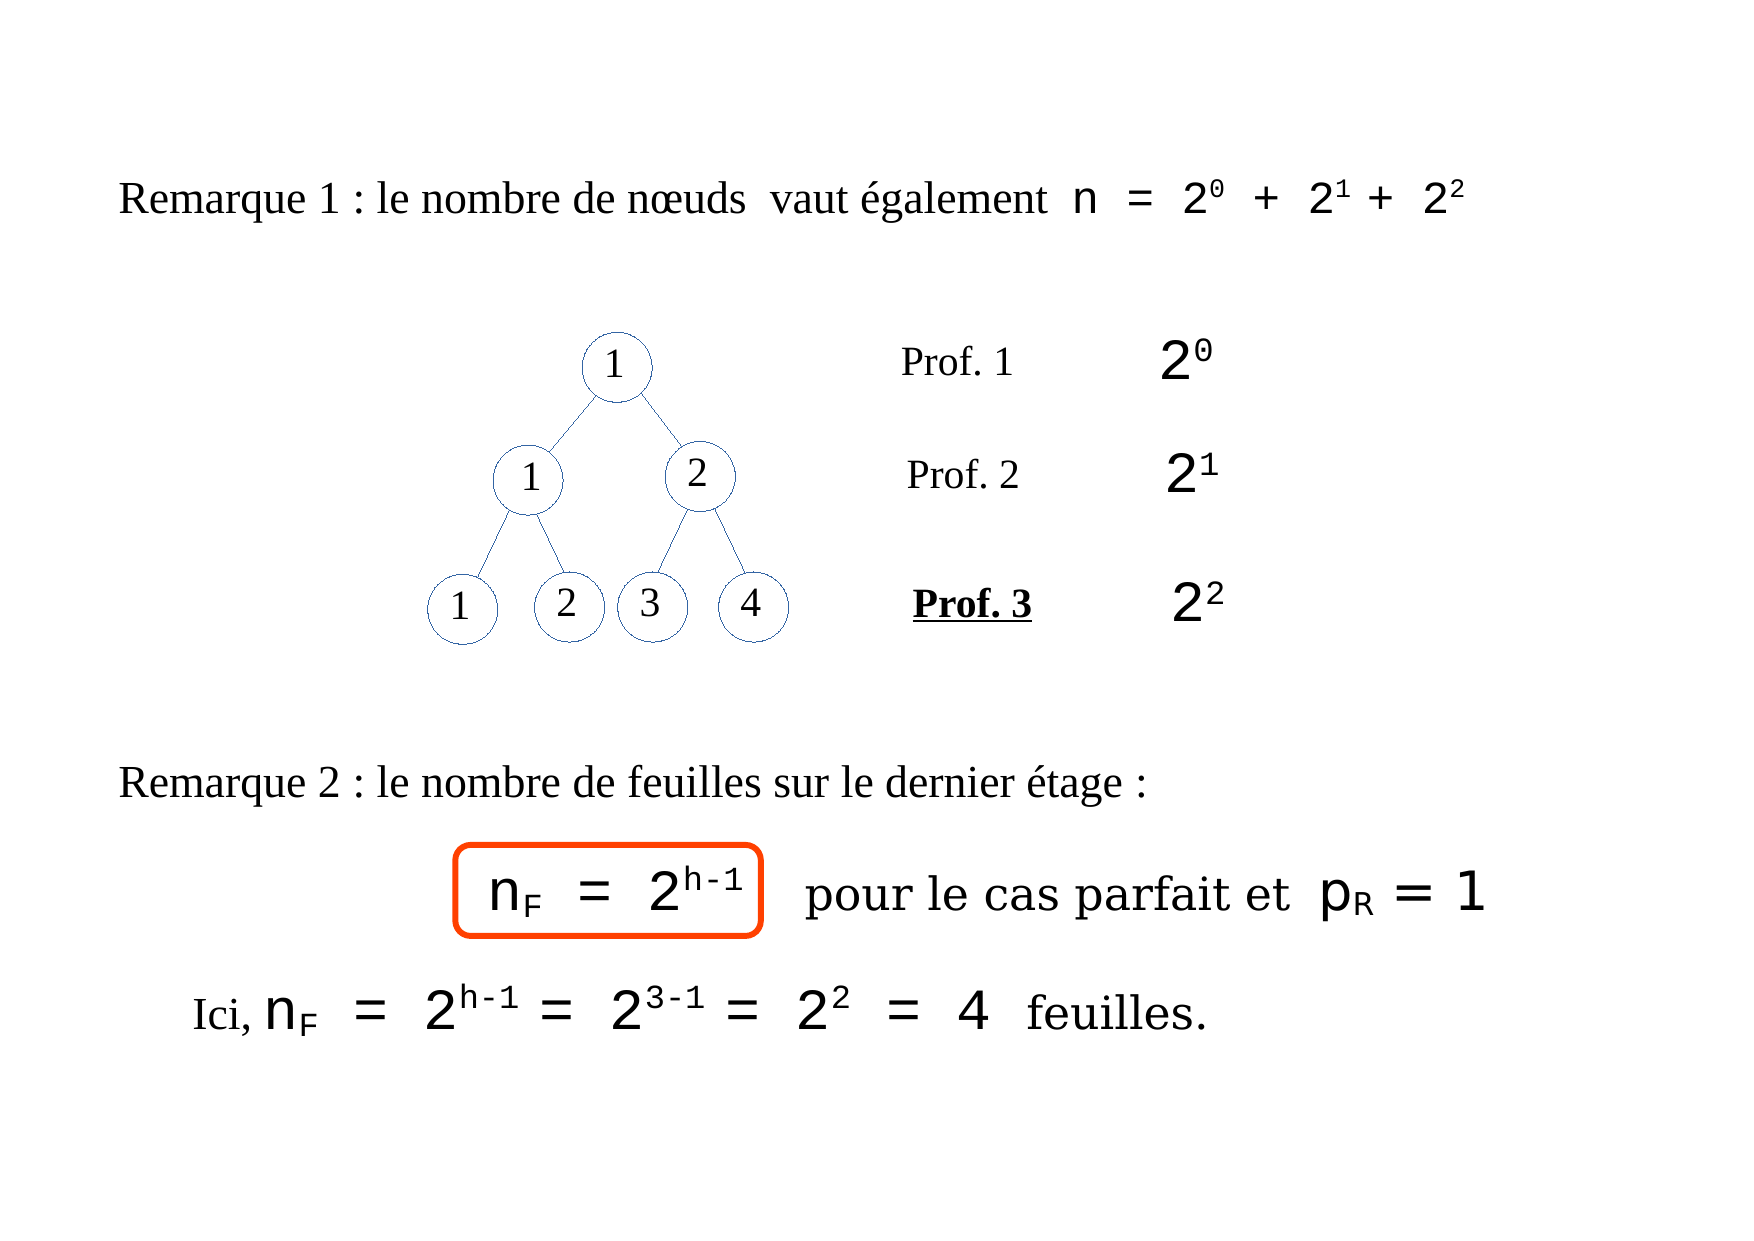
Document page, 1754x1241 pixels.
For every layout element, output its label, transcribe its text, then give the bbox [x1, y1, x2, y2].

text Remarque 2 : le nombre de feuilles sur le dernier étage : [118, 754, 1636, 807]
text pour le cas parfait et pR = 1 [763, 860, 1636, 928]
text nF = 2h-1 [459, 860, 757, 928]
text Ici, nF = 2h-1 = 23-1 = 22 = 4 feuilles. [118, 981, 1636, 1047]
text Remarque 1 : le nombre de nœuds vaut également n = 20 + 21 + 22 [118, 171, 1636, 227]
text [118, 860, 453, 928]
